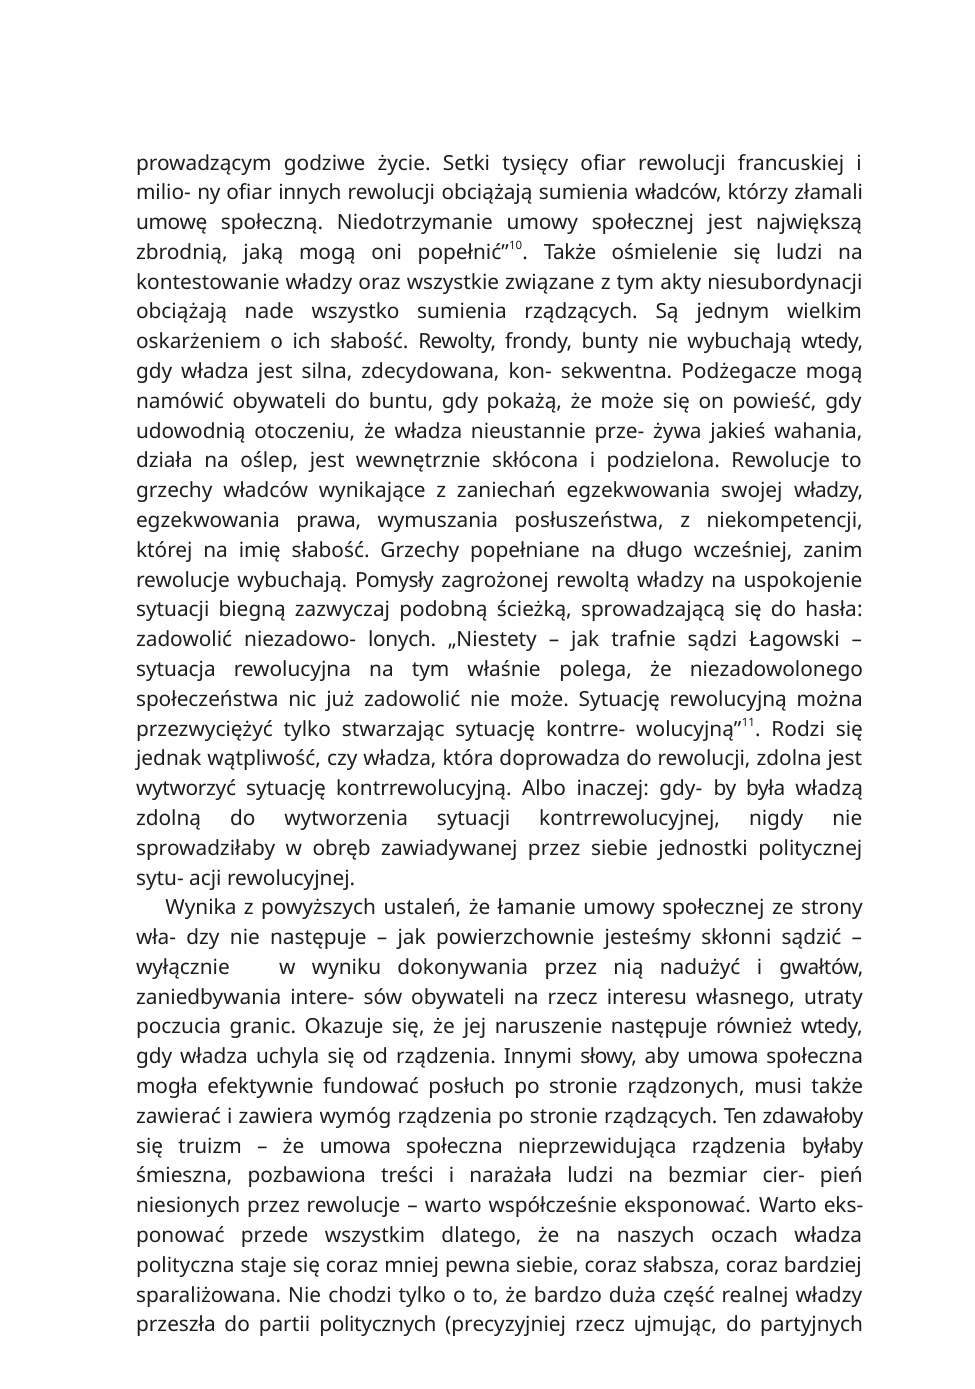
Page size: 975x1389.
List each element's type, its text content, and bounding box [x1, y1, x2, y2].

text prowadzącym godziwe życie. Setki tysięcy ofiar rewolucji francuskiej i milio- ny ofiar innych rewolucji obciążają sumienia władców, którzy złamali umowę społeczną. Niedotrzymanie umowy społecznej jest największą zbrodnią, jaką mogą oni popełnić”10. Także ośmielenie się ludzi na kontestowanie władzy oraz wszystkie związane z tym akty niesubordynacji obciążają nade wszystko sumienia rządzących. Są jednym wielkim oskarżeniem o ich słabość. Rewolty, frondy, bunty nie wybuchają wtedy, gdy władza jest silna, zdecydowana, kon- sekwentna. Podżegacze mogą namówić obywateli do buntu, gdy pokażą, że może się on powieść, gdy udowodnią otoczeniu, że władza nieustannie prze- żywa jakieś wahania, działa na oślep, jest wewnętrznie skłócona i podzielona. Rewolucje to grzechy władców wynikające z zaniechań egzekwowania swojej władzy, egzekwowania prawa, wymuszania posłuszeństwa, z niekompetencji, której na imię słabość. Grzechy popełniane na długo wcześniej, zanim rewolucje wybuchają. Pomysły zagrożonej rewoltą władzy na uspokojenie sytuacji biegną zazwyczaj podobną ścieżką, sprowadzającą się do hasła: zadowolić niezadowo- lonych. „Niestety – jak trafnie sądzi Łagowski – sytuacja rewolucyjna na tym właśnie polega, że niezadowolonego społeczeństwa nic już zadowolić nie może. Sytuację rewolucyjną można przezwyciężyć tylko stwarzając sytuację kontrre- wolucyjną”11. Rodzi się jednak wątpliwość, czy władza, która doprowadza do rewolucji, zdolna jest wytworzyć sytuację kontrrewolucyjną. Albo inaczej: gdy- by była władzą zdolną do wytworzenia sytuacji kontrrewolucyjnej, nigdy nie sprowadziłaby w obręb zawiadywanej przez siebie jednostki politycznej sytu- acji rewolucyjnej. [136, 148, 863, 891]
text Wynika z powyższych ustaleń, że łamanie umowy społecznej ze strony wła- dzy nie następuje – jak powierzchownie jesteśmy skłonni sądzić –wyłącznie w wyniku dokonywania przez nią nadużyć i gwałtów, zaniedbywania intere- sów obywateli na rzecz interesu własnego, utraty poczucia granic. Okazuje się, że jej naruszenie następuje również wtedy, gdy władza uchyla się od rządzenia. Innymi słowy, aby umowa społeczna mogła efektywnie fundować posłuch po stronie rządzonych, musi także zawierać i zawiera wymóg rządzenia po stronie rządzących. Ten zdawałoby się truizm – że umowa społeczna nieprzewidująca rządzenia byłaby śmieszna, pozbawiona treści i narażała ludzi na bezmiar cier- pień niesionych przez rewolucje – warto współcześnie eksponować. Warto eks- ponować przede wszystkim dlatego, że na naszych oczach władza polityczna staje się coraz mniej pewna siebie, coraz słabsza, coraz bardziej sparaliżowana. Nie chodzi tylko o to, że bardzo duża część realnej władzy przeszła do partii politycznych (precyzyjniej rzecz ujmując, do partyjnych [136, 892, 863, 1338]
